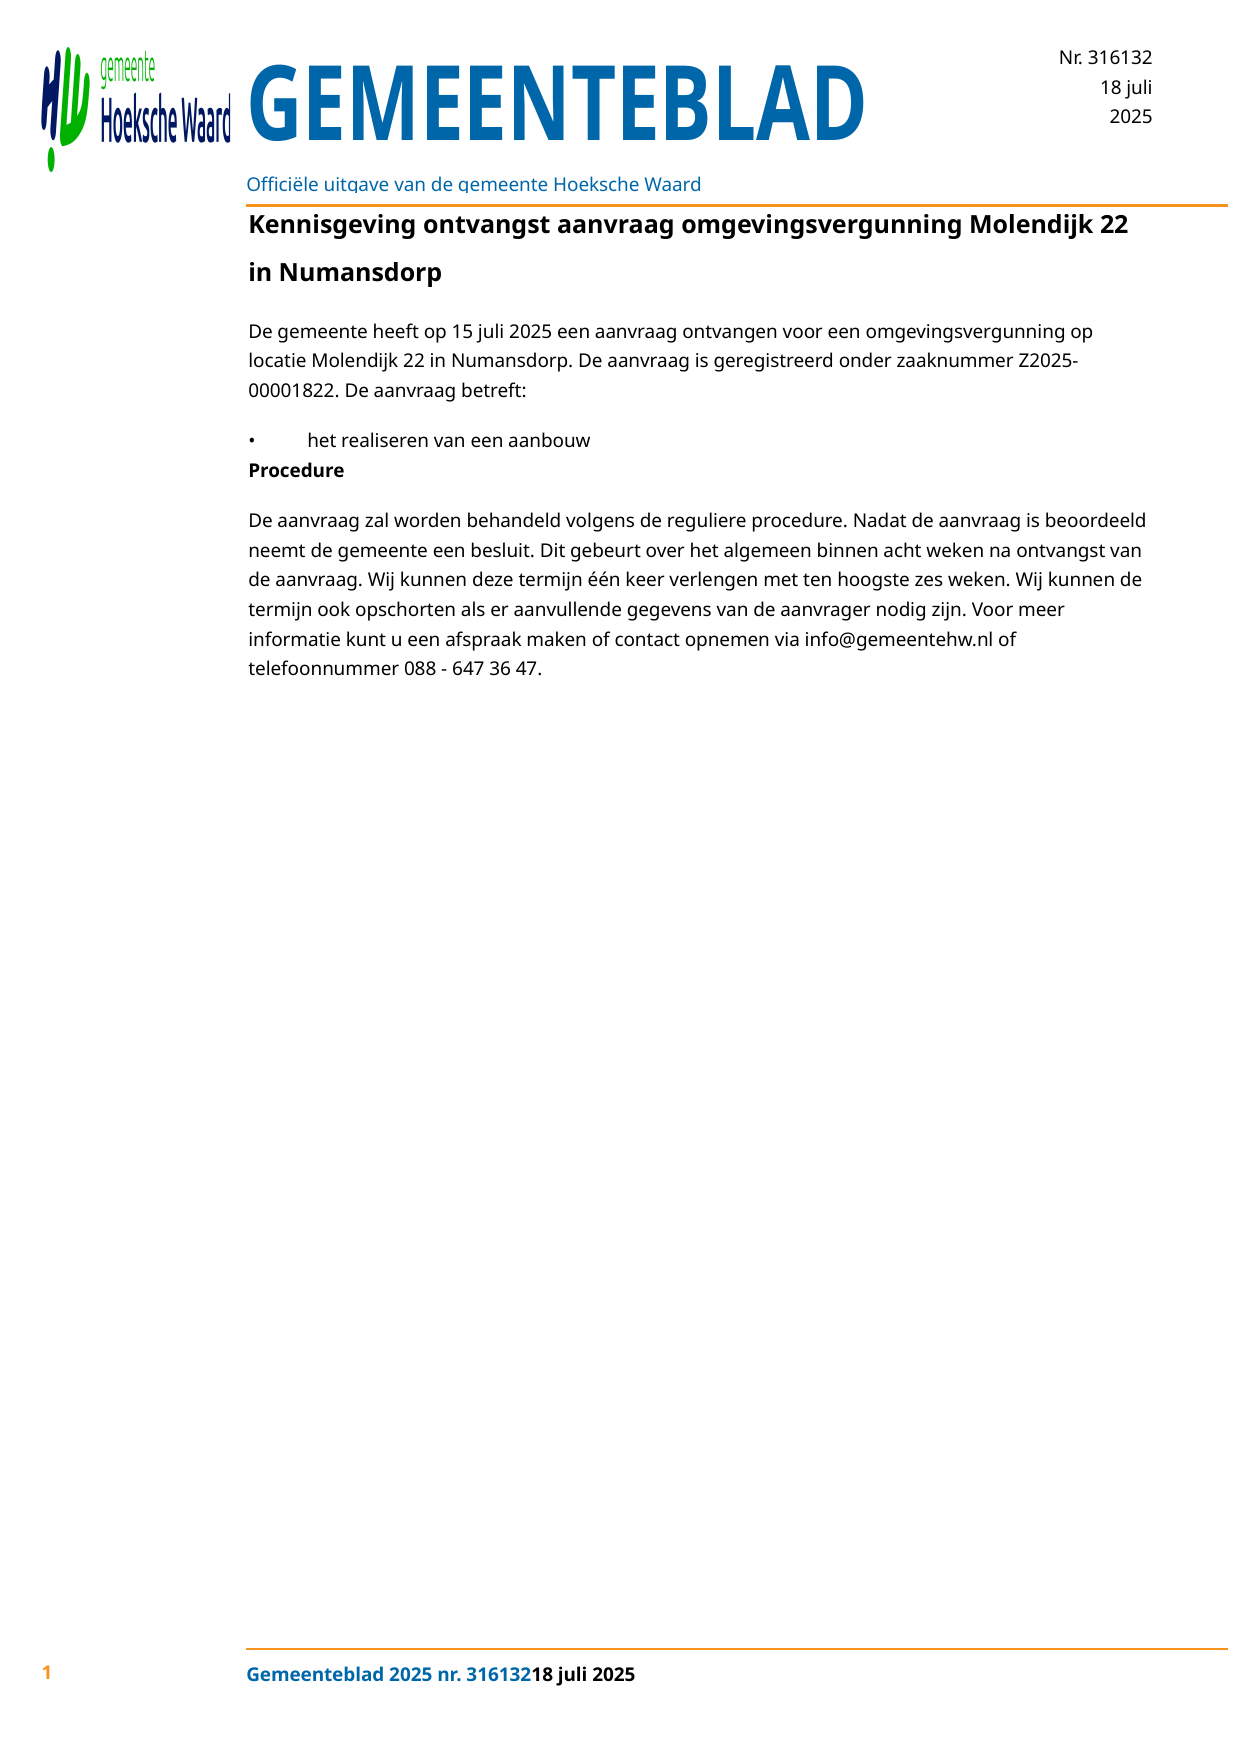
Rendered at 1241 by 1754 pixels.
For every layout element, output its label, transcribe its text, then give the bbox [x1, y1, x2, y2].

text De gemeente heeft op 15 juli 2025 een aanvraag ontvangen voor een omgevingsvergunning op locatie Molendijk 22 in Numansdorp. De aanvraag is geregistreerd onder zaaknummer Z2025-00001822. De aanvraag betreft: [248, 318, 1152, 403]
text Kennisgeving ontvangst aanvraag omgevingsvergunning Molendijk 22 in Numansdorp [248, 207, 1152, 288]
list het realiseren van een aanbouw [248, 427, 1152, 453]
picture [41, 47, 231, 172]
text De aanvraag zal worden behandeld volgens de reguliere procedure. Nadat de aanvraag is beoordeeld neemt de gemeente een besluit. Dit gebeurt over het algemeen binnen acht weken na ontvangst van de aanvraag. Wij kunnen deze termijn één keer verlengen met ten hoogste zes weken. Wij kunnen de termijn ook opschorten als er aanvullende gegevens van de aanvrager nodig zijn. Voor meer informatie kunt u een afspraak maken of contact opnemen via info@gemeentehw.nl of telefoonnummer 088 - 647 36 47. [248, 507, 1152, 681]
text Procedure [248, 457, 1152, 483]
